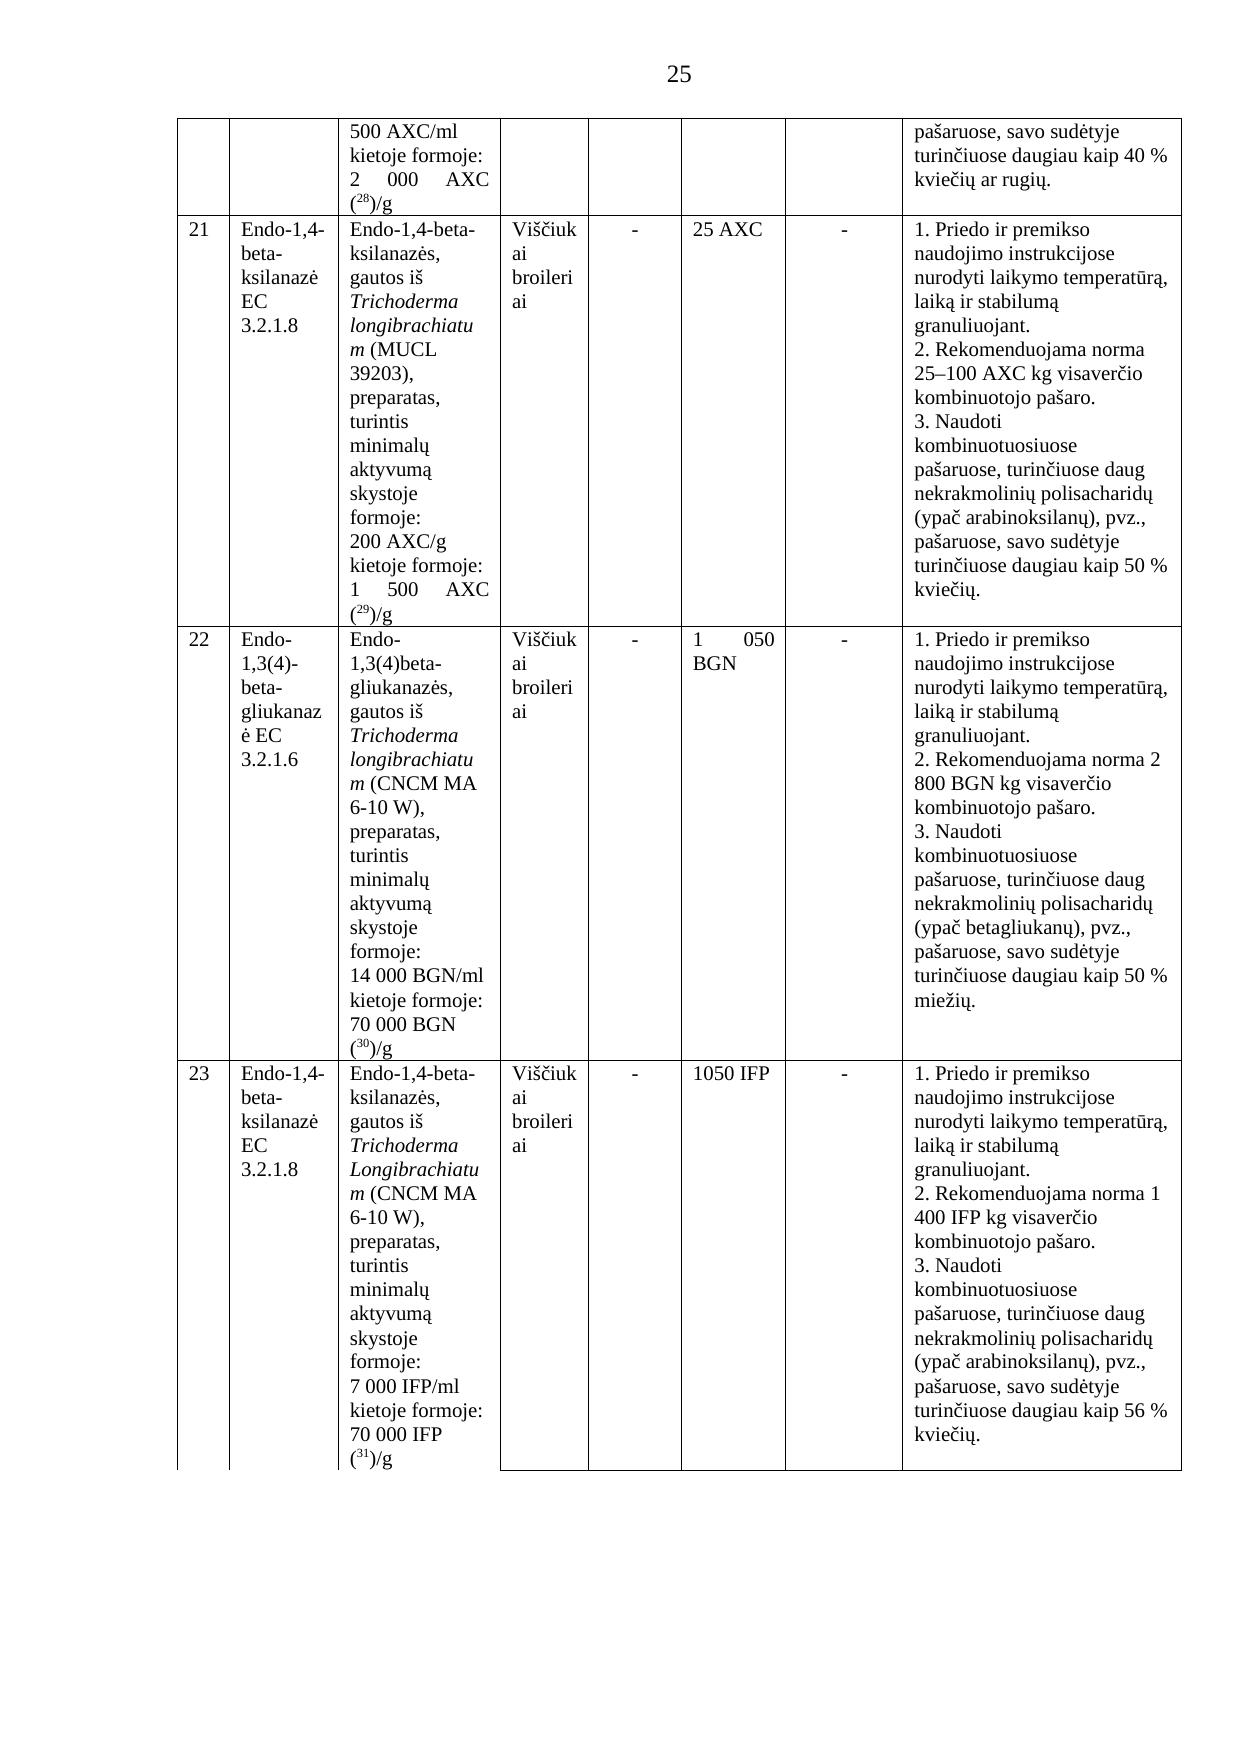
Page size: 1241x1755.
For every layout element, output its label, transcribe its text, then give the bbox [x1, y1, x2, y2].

table_cell [178, 119, 229, 215]
table_cell 23 [178, 1061, 229, 1470]
table_cell - [786, 216, 902, 626]
table_cell 1050 IFP [682, 1061, 785, 1470]
table_cell - [589, 627, 681, 1060]
table_cell Viščiukai broileriai [501, 216, 588, 626]
table_cell [230, 119, 338, 215]
table_cell - [786, 119, 902, 215]
table_cell 21 [178, 216, 229, 626]
table_cell 22 [178, 627, 229, 1060]
table_cell Endo-1,4-beta-ksilanazės, gautos iš Trichoderma longibrachiatum (MUCL 39203), preparatas, turintis minimalų aktyvumą skystoje formoje: 200 AXC/g kietoje formoje: 1 500 AXC (29)/g [339, 216, 500, 626]
table_cell 1. Priedo ir premikso naudojimo instrukcijose nurodyti laikymo temperatūrą, laiką ir stabilumą granuliuojant. 2. Rekomenduojama norma 1 400 IFP kg visaverčio kombinuotojo pašaro. 3. Naudoti kombinuotuosiuose pašaruose, turinčiuose daug nekrakmolinių polisacharidų (ypač arabinoksilanų), pvz., pašaruose, savo sudėtyje turinčiuose daugiau kaip 56 % kviečių. [903, 1061, 1181, 1470]
table_cell [682, 119, 785, 215]
table_cell 1 050 BGN [682, 627, 785, 1060]
table_cell 500 AXC/ml kietoje formoje: 2 000 AXC (28)/g [339, 119, 500, 215]
table_cell pašaruose, savo sudėtyje turinčiuose daugiau kaip 40 % kviečių ar rugių. [903, 119, 1181, 215]
table_cell - [786, 627, 902, 1060]
table_cell Endo-1,4-beta-ksilanazė EC 3.2.1.8 [230, 216, 338, 626]
table_cell 25 AXC [682, 216, 785, 626]
table_cell Viščiukai broileriai [501, 1061, 588, 1470]
table_cell Endo-1,4-beta-ksilanazė EC 3.2.1.8 [230, 1061, 338, 1470]
table_cell - [589, 1061, 681, 1470]
table_cell 1. Priedo ir premikso naudojimo instrukcijose nurodyti laikymo temperatūrą, laiką ir stabilumą granuliuojant. 2. Rekomenduojama norma 2 800 BGN kg visaverčio kombinuotojo pašaro. 3. Naudoti kombinuotuosiuose pašaruose, turinčiuose daug nekrakmolinių polisacharidų (ypač betagliukanų), pvz., pašaruose, savo sudėtyje turinčiuose daugiau kaip 50 % miežių. [903, 627, 1181, 1060]
table_cell Endo-1,4-beta-ksilanazės, gautos iš Trichoderma Longibrachiatum (CNCM MA 6-10 W), preparatas, turintis minimalų aktyvumą skystoje formoje: 7 000 IFP/ml kietoje formoje: 70 000 IFP (31)/g [339, 1061, 500, 1470]
table_cell - [786, 1061, 902, 1470]
table_cell 1. Priedo ir premikso naudojimo instrukcijose nurodyti laikymo temperatūrą, laiką ir stabilumą granuliuojant. 2. Rekomenduojama norma 25–100 AXC kg visaverčio kombinuotojo pašaro. 3. Naudoti kombinuotuosiuose pašaruose, turinčiuose daug nekrakmolinių polisacharidų (ypač arabinoksilanų), pvz., pašaruose, savo sudėtyje turinčiuose daugiau kaip 50 % kviečių. [903, 216, 1181, 626]
table_cell Endo-1,3(4)beta-gliukanazės, gautos iš Trichoderma longibrachiatum (CNCM MA 6-10 W), preparatas, turintis minimalų aktyvumą skystoje formoje: 14 000 BGN/ml kietoje formoje: 70 000 BGN (30)/g [339, 627, 500, 1060]
table_cell - [589, 216, 681, 626]
table_cell Endo-1,3(4)-beta-gliukanazė EC 3.2.1.6 [230, 627, 338, 1060]
table_cell Viščiukai broileriai [501, 627, 588, 1060]
table_cell - [589, 119, 681, 215]
table_cell [501, 119, 588, 215]
